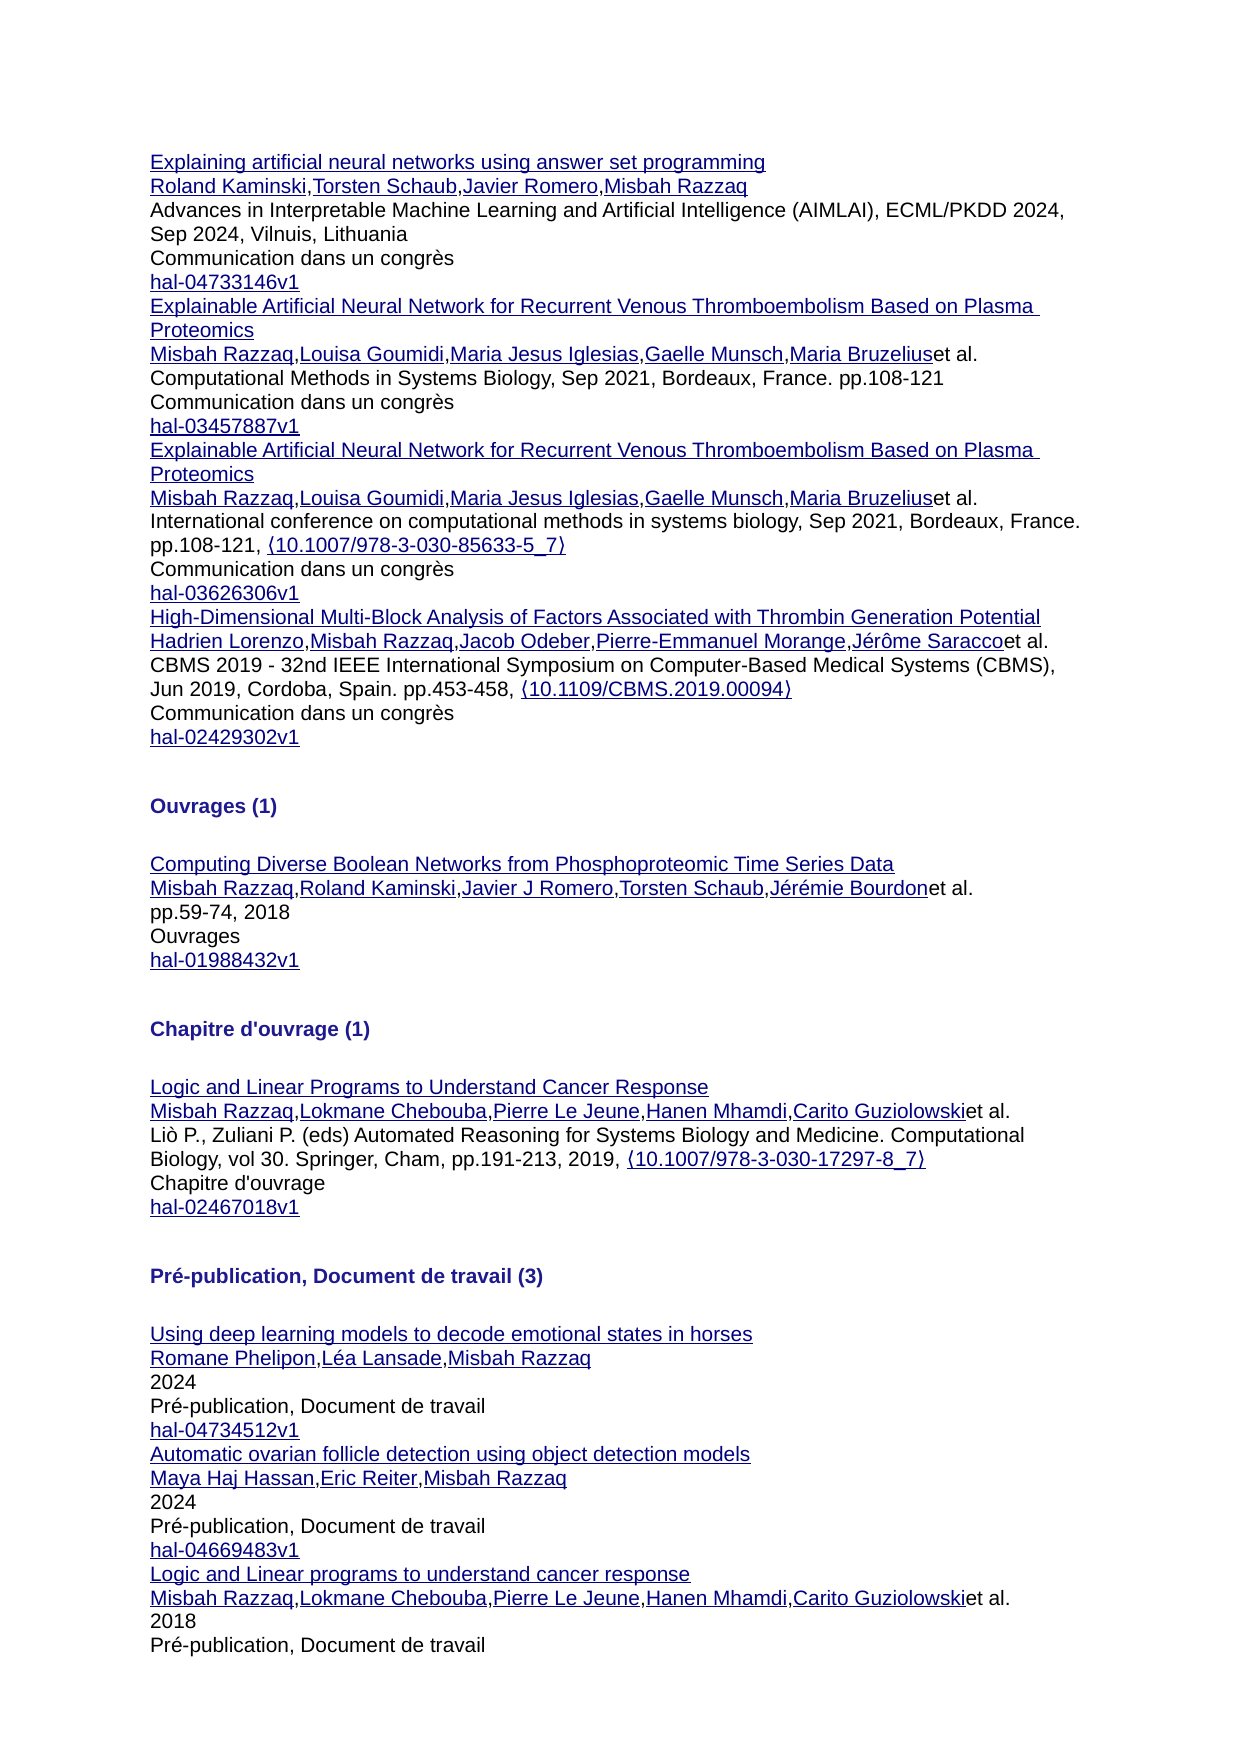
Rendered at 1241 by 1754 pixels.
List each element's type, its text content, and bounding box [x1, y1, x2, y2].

table_cell High-Dimensional Multi-Block Analysis of Factors Associated with Thrombin Generation Potential Hadrien Lorenzo,Misbah Razzaq,Jacob Odeber,Pierre-Emmanuel Morange,Jérôme Saraccoet al. CBMS 2019 - 32nd IEEE International Symposium on Computer-Based Medical Systems (CBMS), Jun 2019, Cordoba, Spain. pp.453-458, ⟨10.1109/CBMS.2019.00094⟩ Communication dans un congrès hal-02429302v1 [150, 605, 1090, 749]
table_cell Explainable Artificial Neural Network for Recurrent Venous Thromboembolism Based on Plasma Proteomics Misbah Razzaq,Louisa Goumidi,Maria Jesus Iglesias,Gaelle Munsch,Maria Bruzeliuset al. International conference on computational methods in systems biology, Sep 2021, Bordeaux, France. pp.108-121, ⟨10.1007/978-3-030-85633-5_7⟩ Communication dans un congrès hal-03626306v1 [150, 438, 1090, 605]
table_cell Explainable Artificial Neural Network for Recurrent Venous Thromboembolism Based on Plasma Proteomics Misbah Razzaq,Louisa Goumidi,Maria Jesus Iglesias,Gaelle Munsch,Maria Bruzeliuset al. Computational Methods in Systems Biology, Sep 2021, Bordeaux, France. pp.108-121 Communication dans un congrès hal-03457887v1 [150, 294, 1090, 437]
table_header Computing Diverse Boolean Networks from Phosphoproteomic Time Series Data Misbah Razzaq,Roland Kaminski,Javier J Romero,Torsten Schaub,Jérémie Bourdonet al. pp.59-74, 2018 Ouvrages hal-01988432v1 [150, 852, 1090, 972]
table_cell Automatic ovarian follicle detection using object detection models Maya Haj Hassan,Eric Reiter,Misbah Razzaq 2024 Pré-publication, Document de travail hal-04669483v1 [150, 1442, 1090, 1561]
table_cell Explaining artificial neural networks using answer set programming Roland Kaminski,Torsten Schaub,Javier Romero,Misbah Razzaq Advances in Interpretable Machine Learning and Artificial Intelligence (AIMLAI), ECML/PKDD 2024, Sep 2024, Vilnuis, Lithuania Communication dans un congrès hal-04733146v1 [150, 150, 1090, 294]
subtitle Ouvrages (1) [150, 794, 1090, 818]
subtitle Pré-publication, Document de travail (3) [150, 1263, 1090, 1287]
table_header Using deep learning models to decode emotional states in horses Romane Phelipon,Léa Lansade,Misbah Razzaq 2024 Pré-publication, Document de travail hal-04734512v1 [150, 1322, 1090, 1442]
table_header Logic and Linear Programs to Understand Cancer Response Misbah Razzaq,Lokmane Chebouba,Pierre Le Jeune,Hanen Mhamdi,Carito Guziolowskiet al. Liò P., Zuliani P. (eds) Automated Reasoning for Systems Biology and Medicine. Computational Biology, vol 30. Springer, Cham, pp.191-213, 2019, ⟨10.1007/978-3-030-17297-8_7⟩ Chapitre d'ouvrage hal-02467018v1 [150, 1075, 1090, 1219]
table_cell Logic and Linear programs to understand cancer response Misbah Razzaq,Lokmane Chebouba,Pierre Le Jeune,Hanen Mhamdi,Carito Guziolowskiet al. 2018 Pré-publication, Document de travail [150, 1561, 1090, 1657]
subtitle Chapitre d'ouvrage (1) [150, 1017, 1090, 1041]
